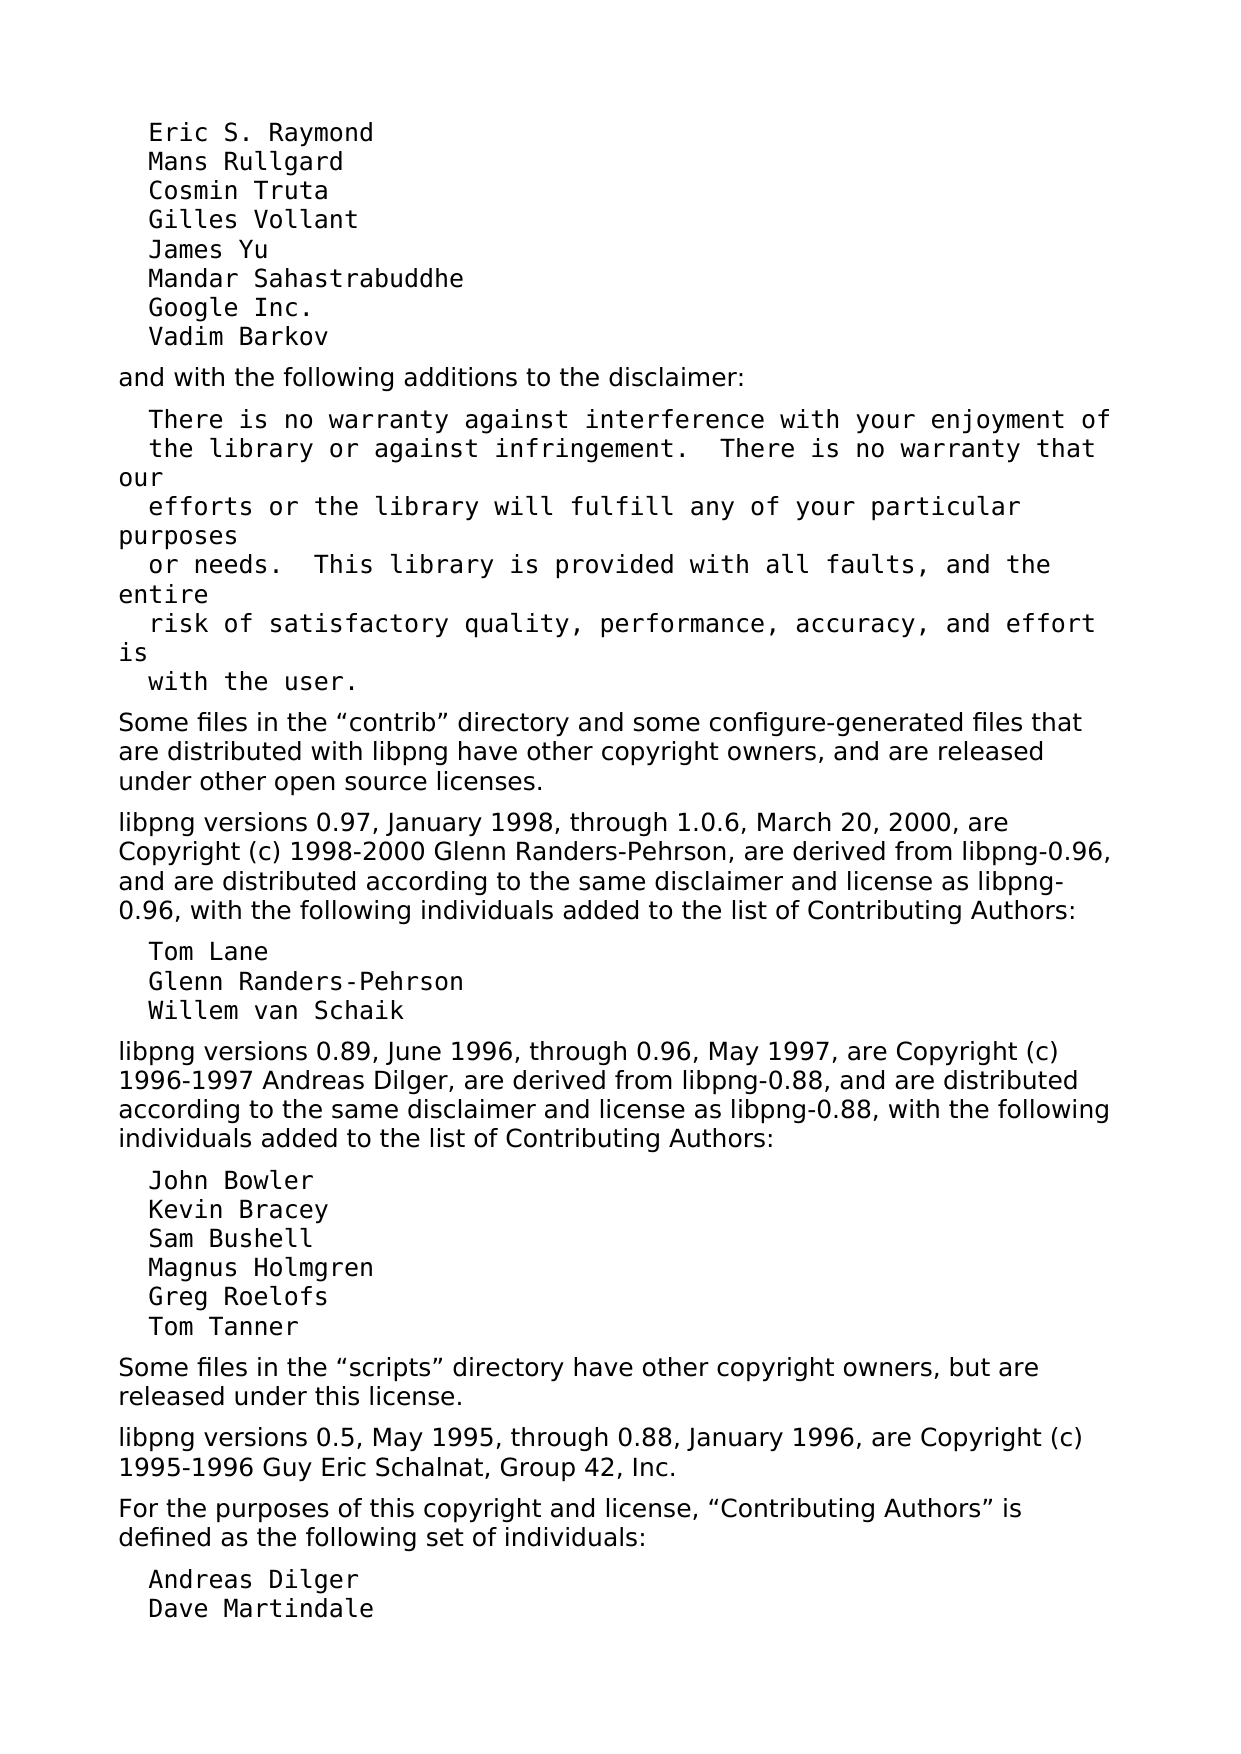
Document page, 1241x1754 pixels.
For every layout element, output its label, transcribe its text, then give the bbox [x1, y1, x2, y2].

text There is no warranty against interference with your enjoyment of the library or against infringement. There is no warranty that our efforts or the library will fulfill any of your particular purposes or needs. This library is provided with all faults, and the entire risk of satisfactory quality, performance, accuracy, and effort is with the user. [118, 405, 1122, 697]
text libpng versions 0.97, January 1998, through 1.0.6, March 20, 2000, are Copyright (c) 1998-2000 Glenn Randers-Pehrson, are derived from libpng-0.96, and are distributed according to the same disclaimer and license as libpng-0.96, with the following individuals added to the list of Contributing Authors: [118, 808, 1122, 925]
text John Bowler Kevin Bracey Sam Bushell Magnus Holmgren Greg Roelofs Tom Tanner [118, 1166, 1122, 1341]
text and with the following additions to the disclaimer: [118, 363, 1122, 392]
text libpng versions 0.89, June 1996, through 0.96, May 1997, are Copyright (c) 1996-1997 Andreas Dilger, are derived from libpng-0.88, and are distributed according to the same disclaimer and license as libpng-0.88, with the following individuals added to the list of Contributing Authors: [118, 1037, 1122, 1153]
text Some files in the “contrib” directory and some configure-generated files that are distributed with libpng have other copyright owners, and are released under other open source licenses. [118, 708, 1122, 796]
text For the purposes of this copyright and license, “Contributing Authors” is defined as the following set of individuals: [118, 1494, 1122, 1553]
text Eric S. Raymond Mans Rullgard Cosmin Truta Gilles Vollant James Yu Mandar Sahastrabuddhe Google Inc. Vadim Barkov [118, 118, 1122, 351]
text Tom Lane Glenn Randers-Pehrson Willem van Schaik [118, 937, 1122, 1025]
text Some files in the “scripts” directory have other copyright owners, but are released under this license. [118, 1353, 1122, 1411]
text libpng versions 0.5, May 1995, through 0.88, January 1996, are Copyright (c) 1995-1996 Guy Eric Schalnat, Group 42, Inc. [118, 1423, 1122, 1482]
text Andreas Dilger Dave Martindale [118, 1565, 1122, 1623]
